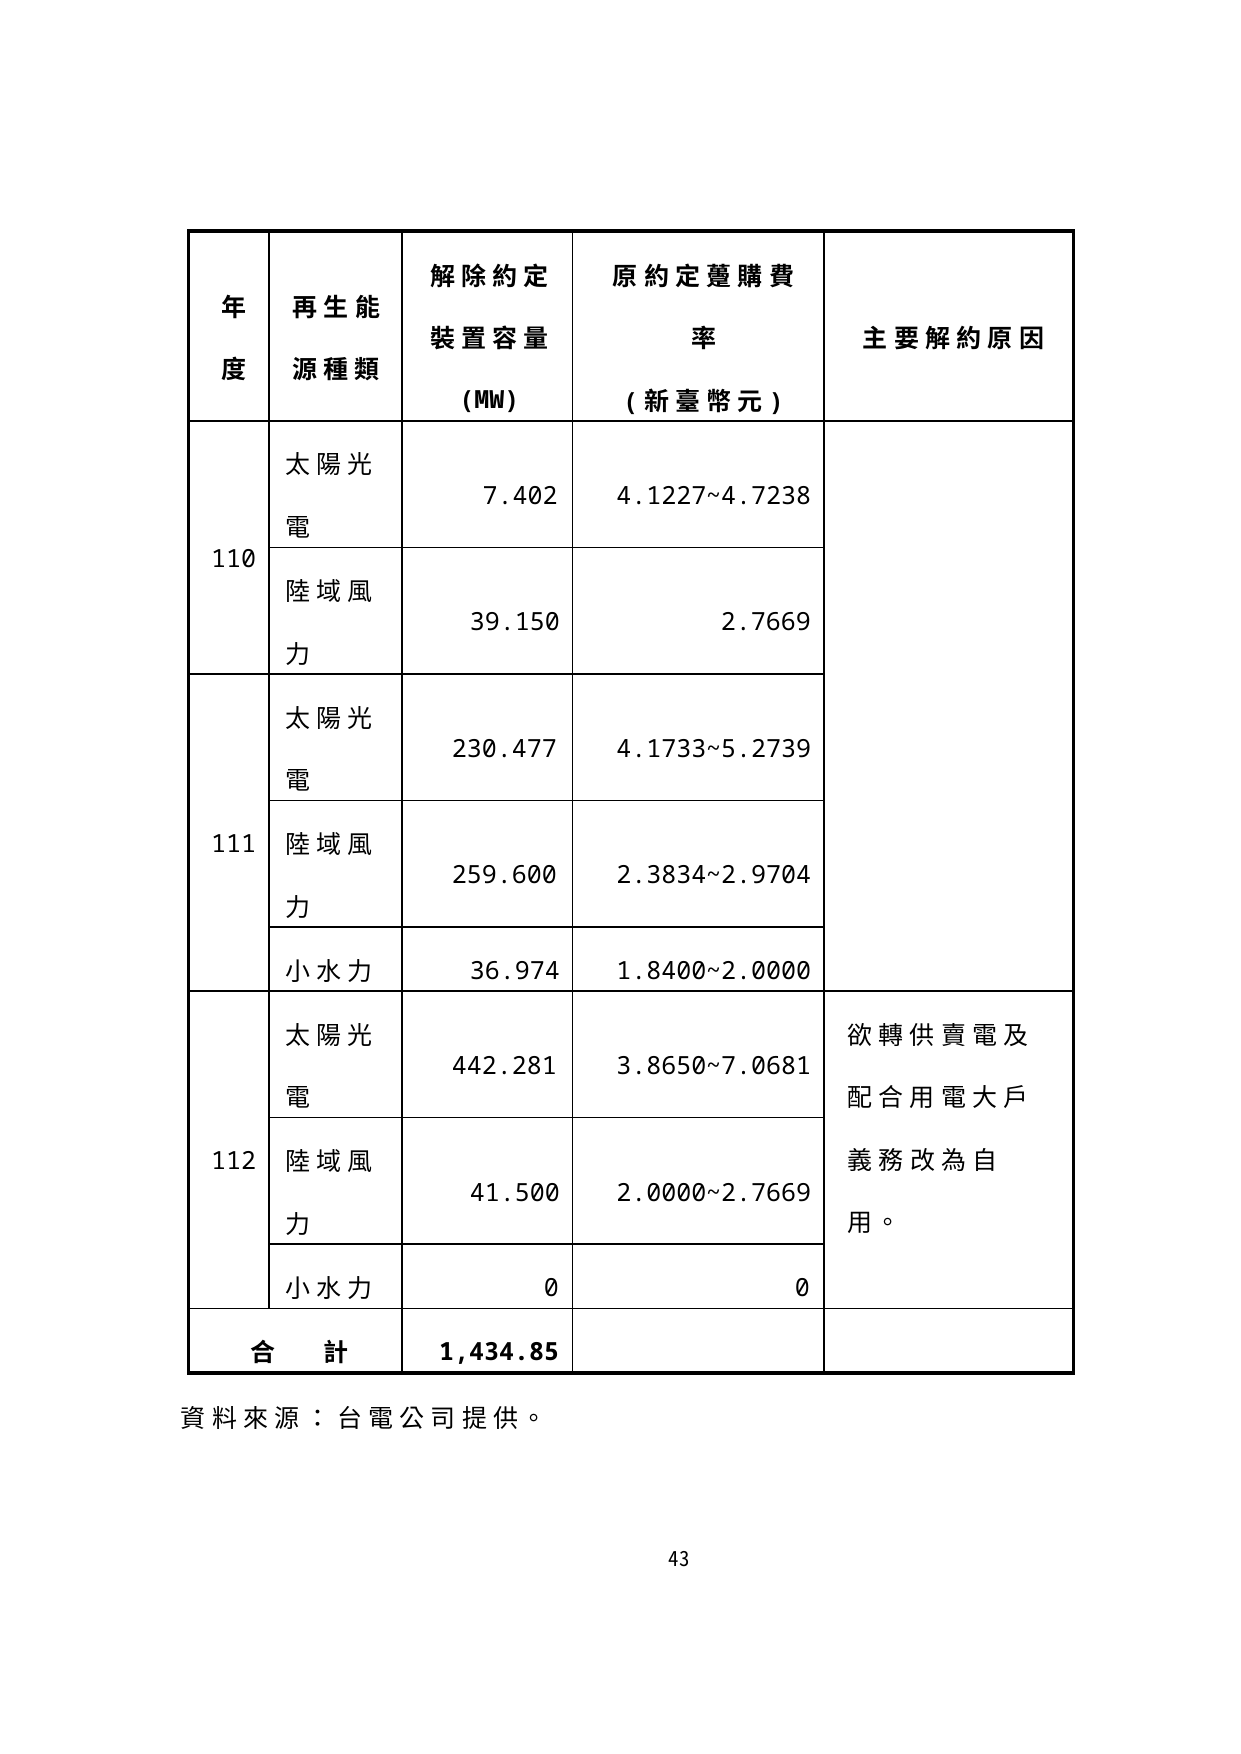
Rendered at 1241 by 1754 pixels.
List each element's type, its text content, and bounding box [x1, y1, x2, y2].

table_cell 442.281 [403, 992, 572, 1117]
table_cell [573, 1309, 823, 1371]
table_cell 1,434.85 [403, 1309, 572, 1371]
table_cell 110 [190, 422, 268, 673]
table_cell 0 [403, 1245, 572, 1307]
table_header 解除約定裝置容量(MW) [403, 233, 572, 420]
table_cell 2.7669 [573, 548, 823, 673]
table_cell 太陽光電 [270, 675, 401, 799]
table_cell 230.477 [403, 675, 572, 799]
table_cell 39.150 [403, 548, 572, 673]
table_cell 太陽光電 [270, 992, 401, 1117]
table_cell 111 [190, 675, 268, 990]
table_cell 欲轉供賣電及配合用電大戶義務改為自用。 [825, 992, 1072, 1307]
table_cell 4.1227~4.7238 [573, 422, 823, 546]
table_cell 2.0000~2.7669 [573, 1118, 823, 1243]
table_cell 陸域風力 [270, 548, 401, 673]
table_cell 0 [573, 1245, 823, 1307]
table_cell 7.402 [403, 422, 572, 546]
table_header 主要解約原因 [825, 233, 1072, 420]
table_header 年度 [190, 233, 268, 420]
table_header 原約定躉購費率 (新臺幣元) [573, 233, 823, 420]
table_cell 3.8650~7.0681 [573, 992, 823, 1117]
table_cell 2.3834~2.9704 [573, 801, 823, 926]
text 資料來源：台電公司提供。 [177, 1374, 1063, 1437]
table_cell 陸域風力 [270, 801, 401, 926]
table_cell 小水力 [270, 1245, 401, 1307]
table_cell 36.974 [403, 928, 572, 990]
table_cell 4.1733~5.2739 [573, 675, 823, 799]
table_cell 太陽光電 [270, 422, 401, 546]
table_cell [825, 1309, 1072, 1371]
table_cell [825, 422, 1072, 990]
table_cell 41.500 [403, 1118, 572, 1243]
table_header 再生能源種類 [270, 233, 401, 420]
table_cell 小水力 [270, 928, 401, 990]
table_cell 合 計 [190, 1309, 401, 1371]
table_cell 259.600 [403, 801, 572, 926]
table_cell 1.8400~2.0000 [573, 928, 823, 990]
table_cell 陸域風力 [270, 1118, 401, 1243]
table_cell 112 [190, 992, 268, 1307]
